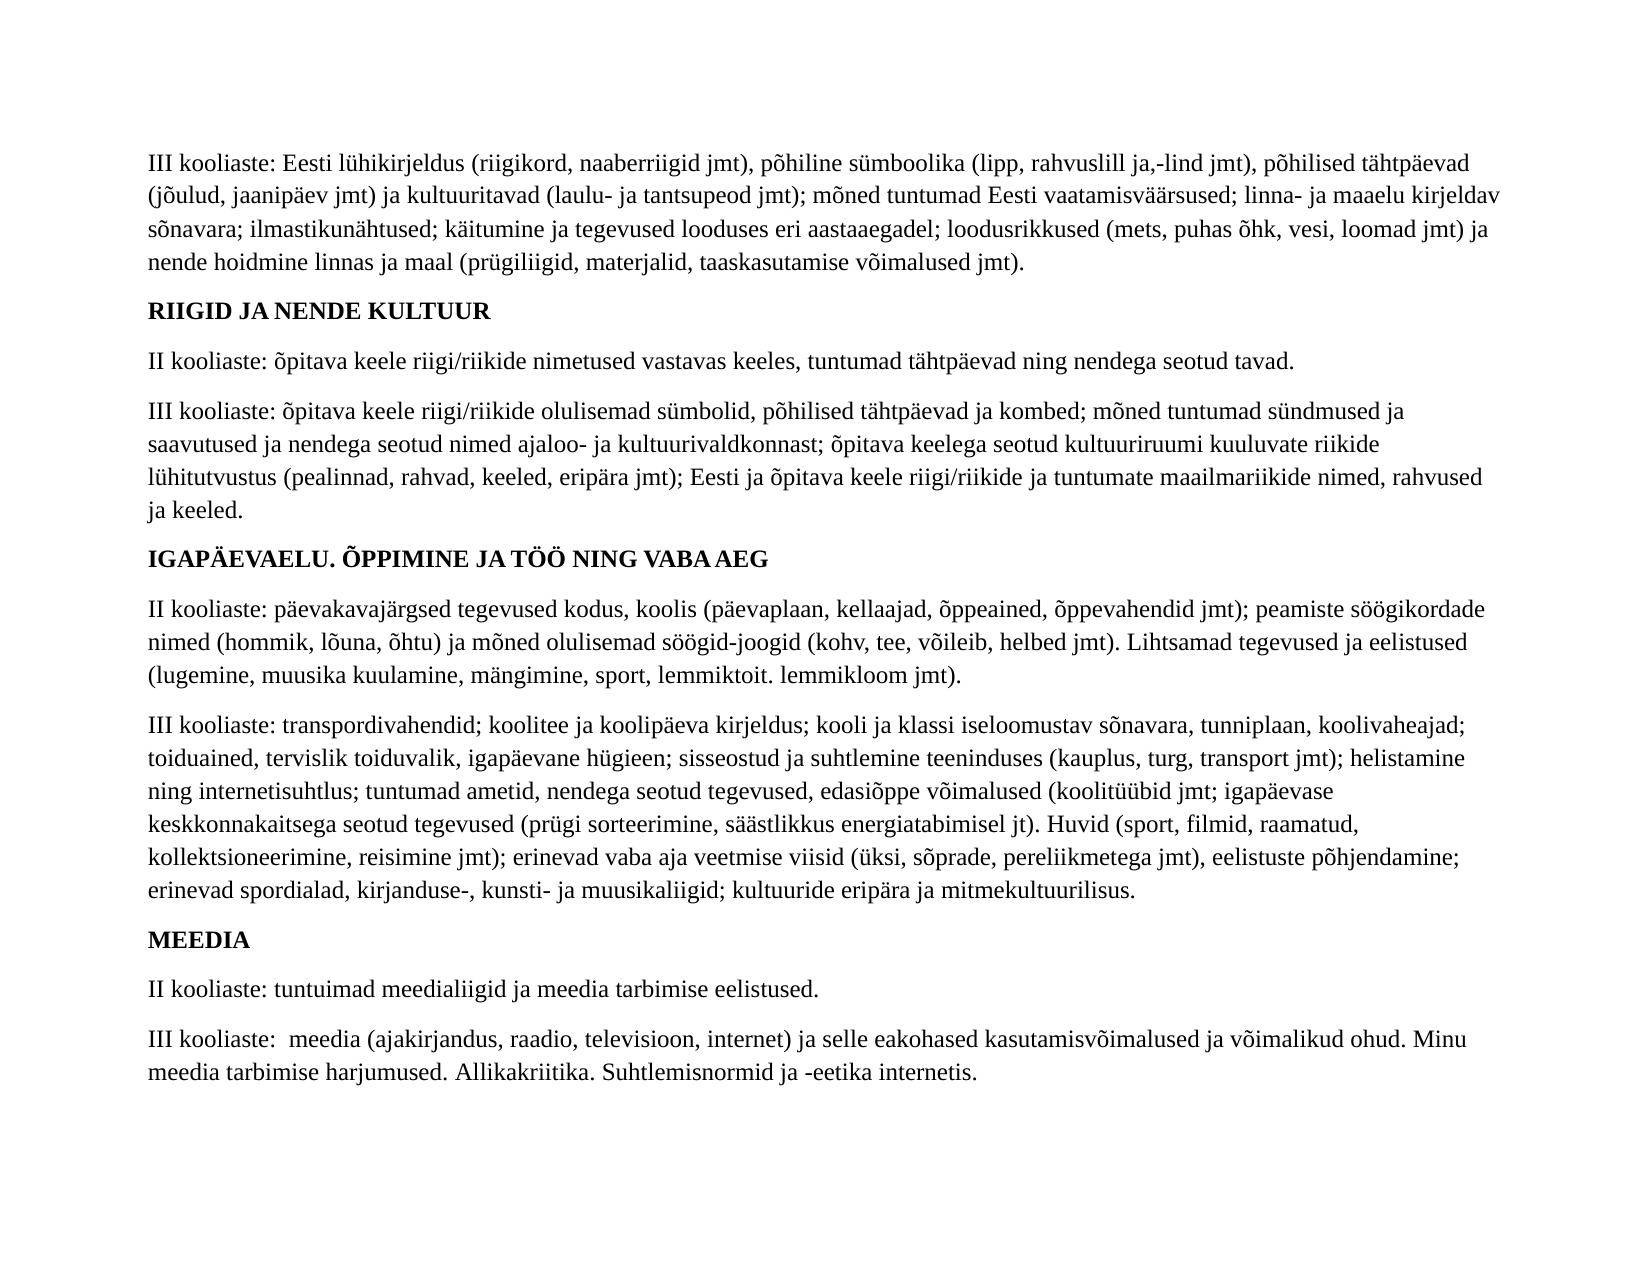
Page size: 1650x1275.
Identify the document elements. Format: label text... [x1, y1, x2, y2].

text III kooliaste: meedia (ajakirjandus, raadio, televisioon, internet) ja selle eakohased kasutamisvõimalused ja võimalikud ohud. Minu meedia tarbimise harjumused. Allikakriitika. Suhtlemisnormid ja -eetika internetis. [148, 1024, 1502, 1086]
text II kooliaste: tuntuimad meedialiigid ja meedia tarbimise eelistused. [148, 974, 1502, 1003]
text III kooliaste: transpordivahendid; koolitee ja koolipäeva kirjeldus; kooli ja klassi iseloomustav sõnavara, tunniplaan, koolivaheajad; toiduained, tervislik toiduvalik, igapäevane hügieen; sisseostud ja suhtlemine teeninduses (kauplus, turg, transport jmt); helistamine ning internetisuhtlus; tuntumad ametid, nendega seotud tegevused, edasiõppe võimalused (koolitüübid jmt; igapäevase keskkonnakaitsega seotud tegevused (prügi sorteerimine, säästlikkus energiatabimisel jt). Huvid (sport, filmid, raamatud, kollektsioneerimine, reisimine jmt); erinevad vaba aja veetmise viisid (üksi, sõprade, pereliikmetega jmt), eelistuste põhjendamine; erinevad spordialad, kirjanduse-, kunsti- ja muusikaliigid; kultuuride eripära ja mitmekultuurilisus. [148, 710, 1502, 904]
text MEEDIA [148, 925, 1502, 953]
text III kooliaste: õpitava keele riigi/riikide olulisemad sümbolid, põhilised tähtpäevad ja kombed; mõned tuntumad sündmused ja saavutused ja nendega seotud nimed ajaloo- ja kultuurivaldkonnast; õpitava keelega seotud kultuuriruumi kuuluvate riikide lühitutvustus (pealinnad, rahvad, keeled, eripära jmt); Eesti ja õpitava keele riigi/riikide ja tuntumate maailmariikide nimed, rahvused ja keeled. [148, 396, 1502, 523]
text RIIGID JA NENDE KULTUUR [148, 296, 1502, 325]
text II kooliaste: päevakavajärgsed tegevused kodus, koolis (päevaplaan, kellaajad, õppeained, õppevahendid jmt); peamiste söögikordade nimed (hommik, lõuna, õhtu) ja mõned olulisemad söögid-joogid (kohv, tee, võileib, helbed jmt). Lihtsamad tegevused ja eelistused (lugemine, muusika kuulamine, mängimine, sport, lemmiktoit. lemmikloom jmt). [148, 594, 1502, 689]
text III kooliaste: Eesti lühikirjeldus (riigikord, naaberriigid jmt), põhiline sümboolika (lipp, rahvuslill ja,-lind jmt), põhilised tähtpäevad (jõulud, jaanipäev jmt) ja kultuuritavad (laulu- ja tantsupeod jmt); mõned tuntumad Eesti vaatamisväärsused; linna- ja maaelu kirjeldav sõnavara; ilmastikunähtused; käitumine ja tegevused looduses eri aastaaegadel; loodusrikkused (mets, puhas õhk, vesi, loomad jmt) ja nende hoidmine linnas ja maal (prügiliigid, materjalid, taaskasutamise võimalused jmt). [148, 148, 1502, 275]
text II kooliaste: õpitava keele riigi/riikide nimetused vastavas keeles, tuntumad tähtpäevad ning nendega seotud tavad. [148, 346, 1502, 375]
text IGAPÄEVAELU. ÕPPIMINE JA TÖÖ NING VABA AEG [148, 544, 1502, 573]
